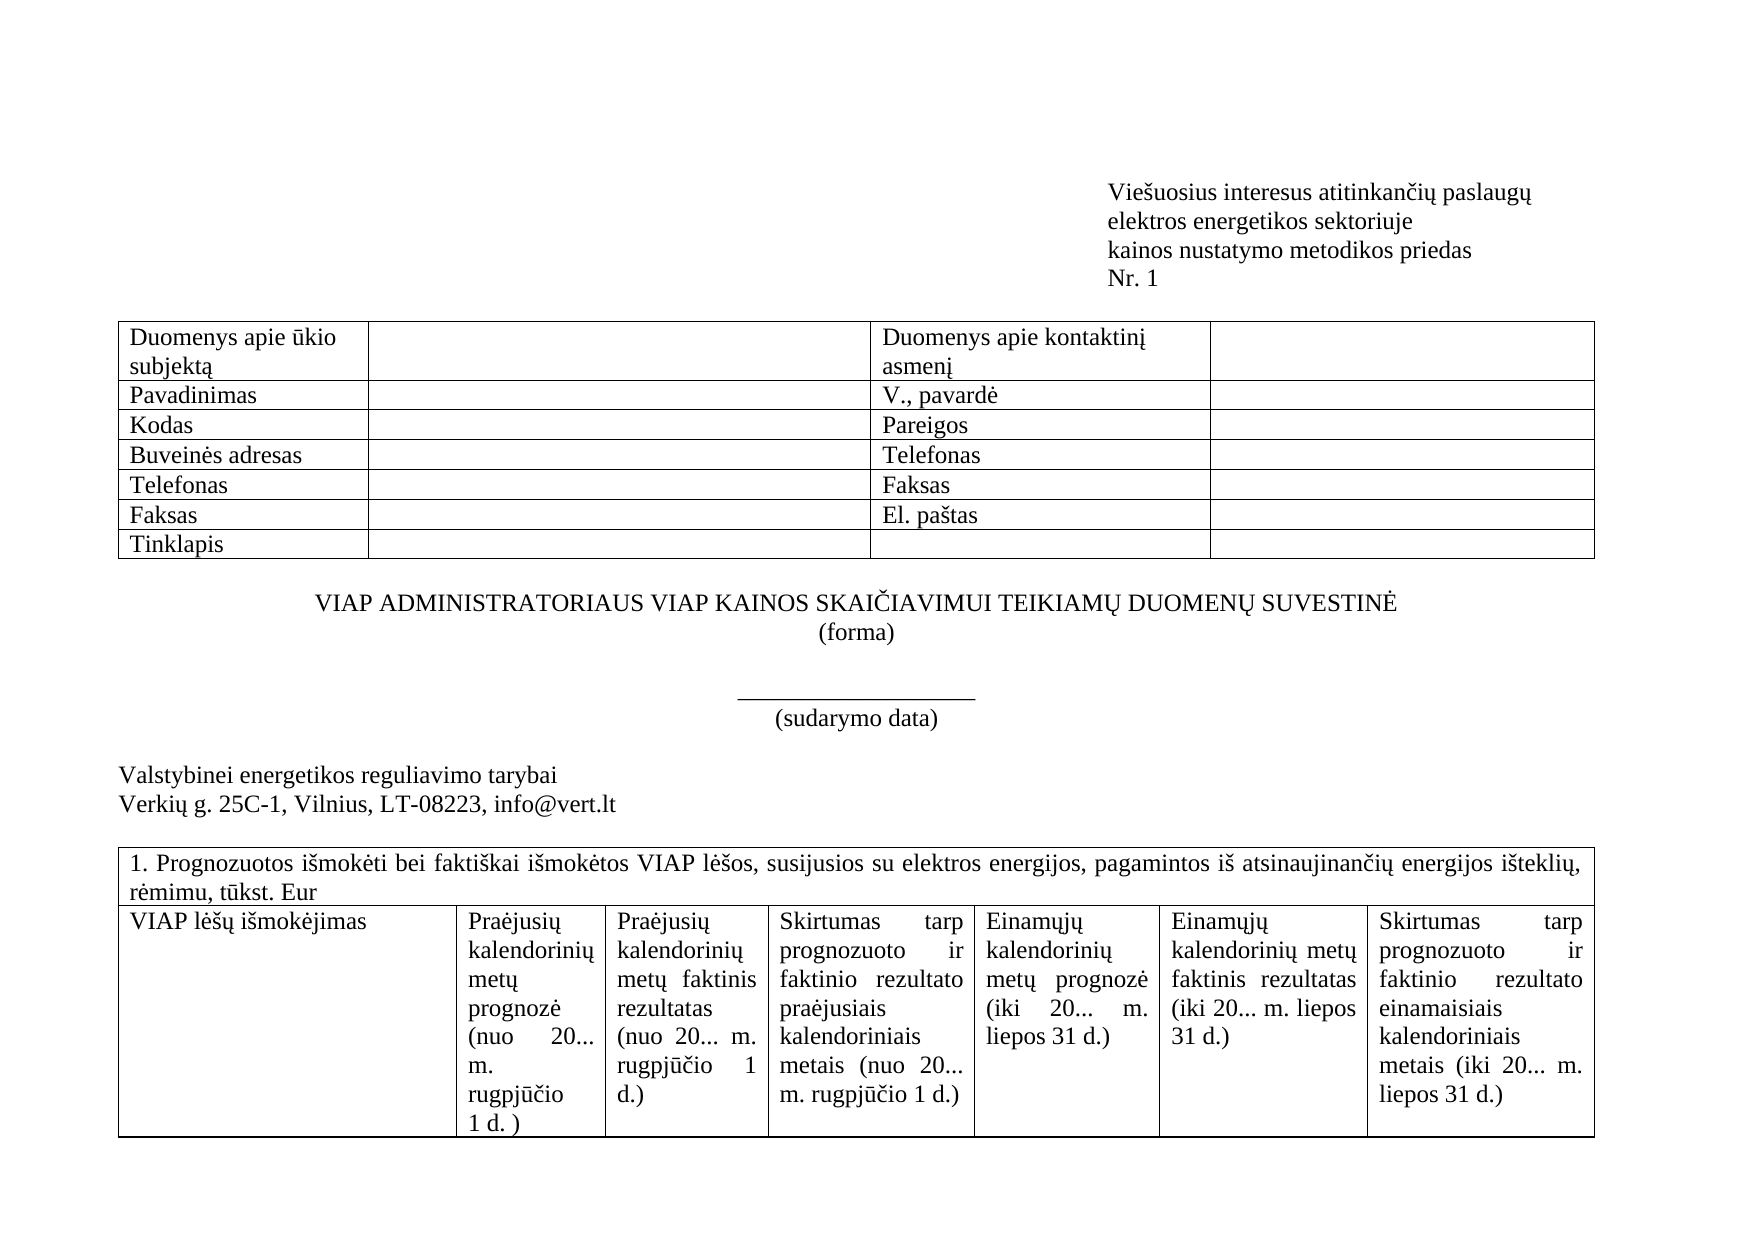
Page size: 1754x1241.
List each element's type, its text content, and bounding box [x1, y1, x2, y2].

table_cell Kodas [119, 410, 368, 439]
table_cell Skirtumas tarp prognozuoto ir faktinio rezultato praėjusiais kalendoriniais metais (nuo 20... m. rugpjūčio 1 d.) [769, 906, 974, 1136]
table_cell [1211, 410, 1594, 439]
text (forma) [118, 617, 1595, 646]
table_cell Pavadinimas [119, 381, 368, 409]
table_cell Tinklapis [119, 530, 368, 558]
table_cell Telefonas [119, 470, 368, 499]
text kainos nustatymo metodikos priedas [1107, 235, 1595, 263]
text (sudarymo data) [118, 703, 1595, 732]
text Viešuosius interesus atitinkančių paslaugų [1107, 177, 1595, 206]
table_cell [369, 500, 870, 528]
table_cell [369, 470, 870, 499]
table_cell [369, 530, 870, 558]
table_cell El. paštas [871, 500, 1210, 528]
text VIAP ADMINISTRATORIAUS VIAP KAINOS SKAIČIAVIMUI TEIKIAMŲ DUOMENŲ SUVESTINĖ [118, 588, 1595, 617]
table_cell Buveinės adresas [119, 440, 368, 469]
table_header [369, 322, 870, 379]
table_cell [1211, 500, 1594, 528]
table_cell Skirtumas tarp prognozuoto ir faktinio rezultato einamaisiais kalendoriniais metais (iki 20... m. liepos 31 d.) [1368, 906, 1594, 1136]
table_cell [871, 530, 1210, 558]
table_cell [369, 381, 870, 409]
table_cell V., pavardė [871, 381, 1210, 409]
table_cell [1211, 470, 1594, 499]
text elektros energetikos sektoriuje [1107, 206, 1595, 235]
text ___________________ [118, 674, 1595, 703]
table_cell VIAP lėšų išmokėjimas [119, 906, 456, 1136]
table_cell [1211, 530, 1594, 558]
table_cell [369, 440, 870, 469]
table_cell Einamųjų kalendorinių metų prognozė (iki 20... m. liepos 31 d.) [975, 906, 1159, 1136]
table_cell [369, 410, 870, 439]
table_cell Einamųjų kalendorinių metų faktinis rezultatas (iki 20... m. liepos 31 d.) [1160, 906, 1367, 1136]
table_cell Pareigos [871, 410, 1210, 439]
table_cell Praėjusių kalendorinių metų prognozė (nuo 20... m. rugpjūčio 1 d. ) [457, 906, 605, 1136]
text Nr. 1 [1107, 263, 1595, 292]
table_cell Praėjusių kalendorinių metų faktinis rezultatas (nuo 20... m. rugpjūčio 1 d.) [606, 906, 768, 1136]
table_cell Faksas [119, 500, 368, 528]
table_cell Telefonas [871, 440, 1210, 469]
table_header [1211, 322, 1594, 379]
table_header 1. Prognozuotos išmokėti bei faktiškai išmokėtos VIAP lėšos, susijusios su elektros energijos, pagamintos iš atsinaujinančių energijos išteklių, rėmimu, tūkst. Eur [119, 848, 1594, 905]
text Verkių g. 25C-1, Vilnius, LT-08223, info@vert.lt [118, 789, 1595, 818]
table_cell Faksas [871, 470, 1210, 499]
table_cell [1211, 440, 1594, 469]
table_header Duomenys apie kontaktinį asmenį [871, 322, 1210, 379]
table_cell [1211, 381, 1594, 409]
table_header Duomenys apie ūkio subjektą [119, 322, 368, 379]
text Valstybinei energetikos reguliavimo tarybai [118, 761, 1595, 789]
